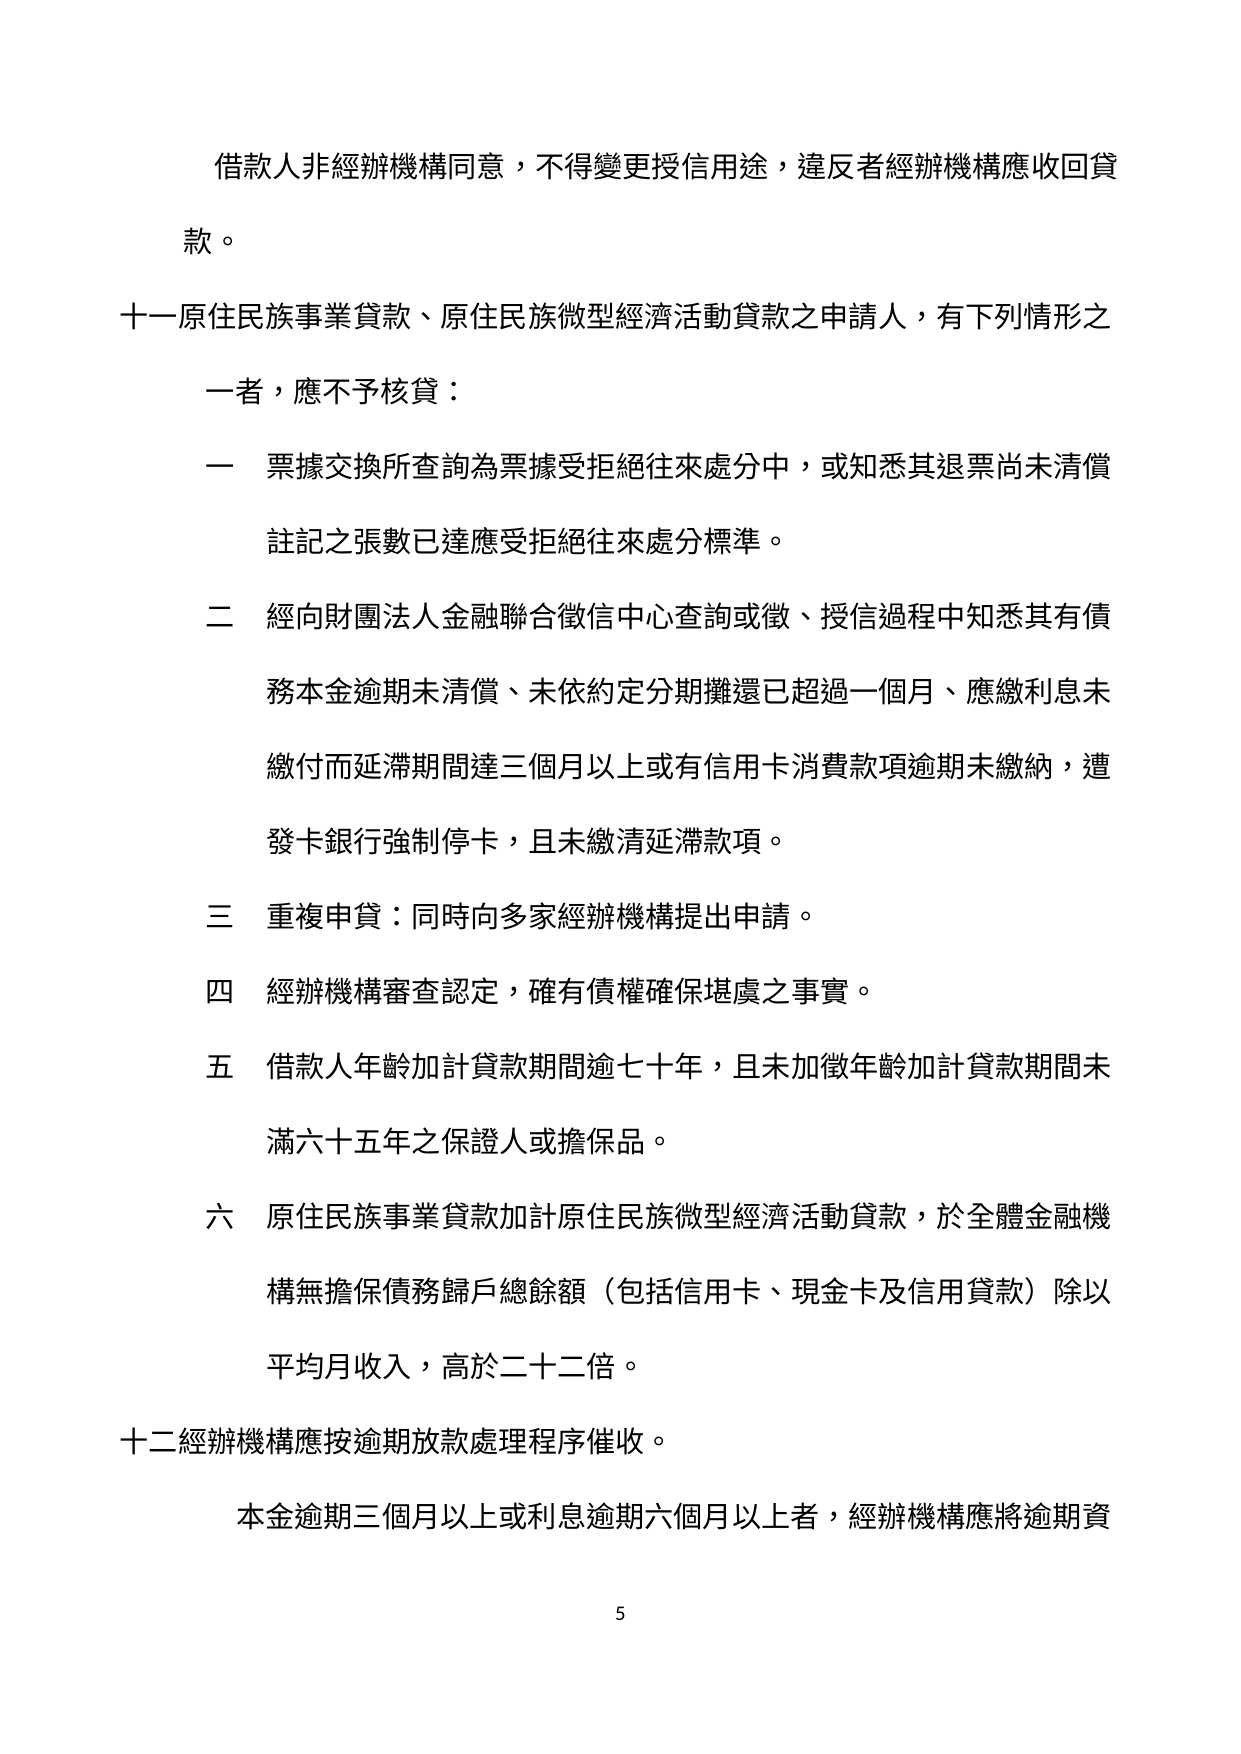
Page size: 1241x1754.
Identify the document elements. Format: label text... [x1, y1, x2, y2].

list 借款人非經辦機構同意，不得變更授信用途，違反者經辦機構應收回貸款。 [184, 128, 1122, 278]
list 票據交換所查詢為票據受拒絕往來處分中，或知悉其退票尚未清償註記之張數已達應受拒絕往來處分標準。 [206, 428, 1122, 578]
list 本金逾期三個月以上或利息逾期六個月以上者，經辦機構應將逾期資 [206, 1478, 1122, 1553]
list 經向財團法人金融聯合徵信中心查詢或徵、授信過程中知悉其有債務本金逾期未清償、未依約定分期攤還已超過一個月、應繳利息未繳付而延滯期間達三個月以上或有信用卡消費款項逾期未繳納，遭發卡銀行強制停卡，且未繳清延滯款項。 [206, 578, 1122, 878]
list 借款人年齡加計貸款期間逾七十年，且未加徵年齡加計貸款期間未滿六十五年之保證人或擔保品。 [206, 1028, 1122, 1178]
list 經辦機構應按逾期放款處理程序催收。 [119, 1403, 1122, 1478]
list 原住民族事業貸款、原住民族微型經濟活動貸款之申請人，有下列情形之一者，應不予核貸： [119, 278, 1122, 428]
list 經辦機構審查認定，確有債權確保堪虞之事實。 [206, 953, 1122, 1028]
list 重複申貸：同時向多家經辦機構提出申請。 [206, 878, 1122, 953]
list 原住民族事業貸款加計原住民族微型經濟活動貸款，於全體金融機構無擔保債務歸戶總餘額（包括信用卡、現金卡及信用貸款）除以平均月收入，高於二十二倍。 [206, 1178, 1122, 1403]
